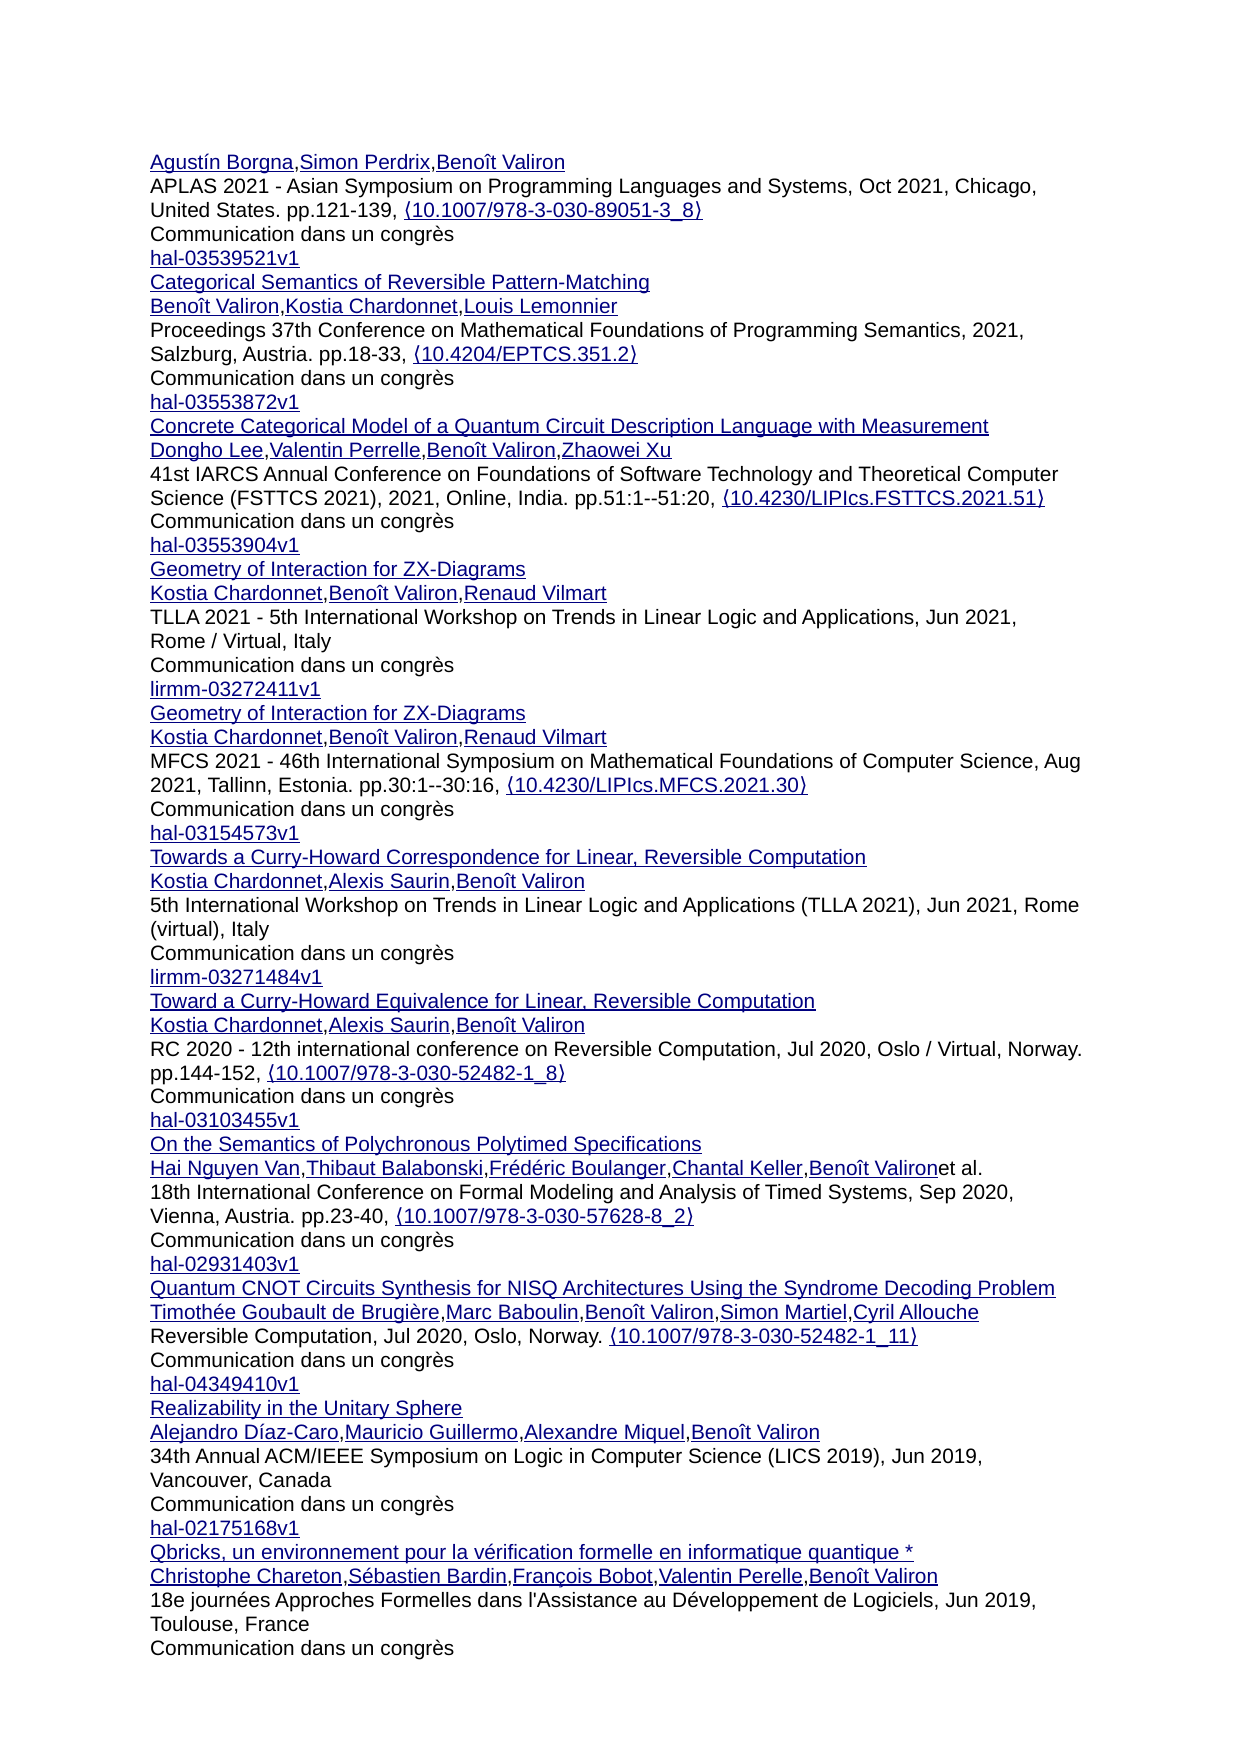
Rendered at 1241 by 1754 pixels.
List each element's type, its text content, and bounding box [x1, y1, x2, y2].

table_cell Qbricks, un environnement pour la vérification formelle en informatique quantique * Christophe Chareton,Sébastien Bardin,François Bobot,Valentin Perelle,Benoît Valiron 18e journées Approches Formelles dans l'Assistance au Développement de Logiciels, Jun 2019, Toulouse, France Communication dans un congrès [150, 1540, 1090, 1659]
table_cell Towards a Curry-Howard Correspondence for Linear, Reversible Computation Kostia Chardonnet,Alexis Saurin,Benoît Valiron 5th International Workshop on Trends in Linear Logic and Applications (TLLA 2021), Jun 2021, Rome (virtual), Italy Communication dans un congrès lirmm-03271484v1 [150, 845, 1090, 988]
table_cell Agustín Borgna,Simon Perdrix,Benoît Valiron APLAS 2021 - Asian Symposium on Programming Languages and Systems, Oct 2021, Chicago, United States. pp.121-139, ⟨10.1007/978-3-030-89051-3_8⟩ Communication dans un congrès hal-03539521v1 [150, 150, 1090, 270]
table_cell On the Semantics of Polychronous Polytimed Specifications Hai Nguyen Van,Thibaut Balabonski,Frédéric Boulanger,Chantal Keller,Benoît Valironet al. 18th International Conference on Formal Modeling and Analysis of Timed Systems, Sep 2020, Vienna, Austria. pp.23-40, ⟨10.1007/978-3-030-57628-8_2⟩ Communication dans un congrès hal-02931403v1 [150, 1132, 1090, 1276]
table_cell Toward a Curry-Howard Equivalence for Linear, Reversible Computation Kostia Chardonnet,Alexis Saurin,Benoît Valiron RC 2020 - 12th international conference on Reversible Computation, Jul 2020, Oslo / Virtual, Norway. pp.144-152, ⟨10.1007/978-3-030-52482-1_8⟩ Communication dans un congrès hal-03103455v1 [150, 989, 1090, 1132]
table_cell Quantum CNOT Circuits Synthesis for NISQ Architectures Using the Syndrome Decoding Problem Timothée Goubault de Brugière,Marc Baboulin,Benoît Valiron,Simon Martiel,Cyril Allouche Reversible Computation, Jul 2020, Oslo, Norway. ⟨10.1007/978-3-030-52482-1_11⟩ Communication dans un congrès hal-04349410v1 [150, 1276, 1090, 1396]
table_cell Categorical Semantics of Reversible Pattern-Matching Benoît Valiron,Kostia Chardonnet,Louis Lemonnier Proceedings 37th Conference on Mathematical Foundations of Programming Semantics, 2021, Salzburg, Austria. pp.18-33, ⟨10.4204/EPTCS.351.2⟩ Communication dans un congrès hal-03553872v1 [150, 270, 1090, 413]
table_cell Concrete Categorical Model of a Quantum Circuit Description Language with Measurement Dongho Lee,Valentin Perrelle,Benoît Valiron,Zhaowei Xu 41st IARCS Annual Conference on Foundations of Software Technology and Theoretical Computer Science (FSTTCS 2021), 2021, Online, India. pp.51:1--51:20, ⟨10.4230/LIPIcs.FSTTCS.2021.51⟩ Communication dans un congrès hal-03553904v1 [150, 414, 1090, 557]
table_cell Geometry of Interaction for ZX-Diagrams Kostia Chardonnet,Benoît Valiron,Renaud Vilmart TLLA 2021 - 5th International Workshop on Trends in Linear Logic and Applications, Jun 2021, Rome / Virtual, Italy Communication dans un congrès lirmm-03272411v1 [150, 557, 1090, 701]
table_cell Geometry of Interaction for ZX-Diagrams Kostia Chardonnet,Benoît Valiron,Renaud Vilmart MFCS 2021 - 46th International Symposium on Mathematical Foundations of Computer Science, Aug 2021, Tallinn, Estonia. pp.30:1--30:16, ⟨10.4230/LIPIcs.MFCS.2021.30⟩ Communication dans un congrès hal-03154573v1 [150, 701, 1090, 845]
table_cell Realizability in the Unitary Sphere Alejandro Díaz-Caro,Mauricio Guillermo,Alexandre Miquel,Benoît Valiron 34th Annual ACM/IEEE Symposium on Logic in Computer Science (LICS 2019), Jun 2019, Vancouver, Canada Communication dans un congrès hal-02175168v1 [150, 1396, 1090, 1539]
